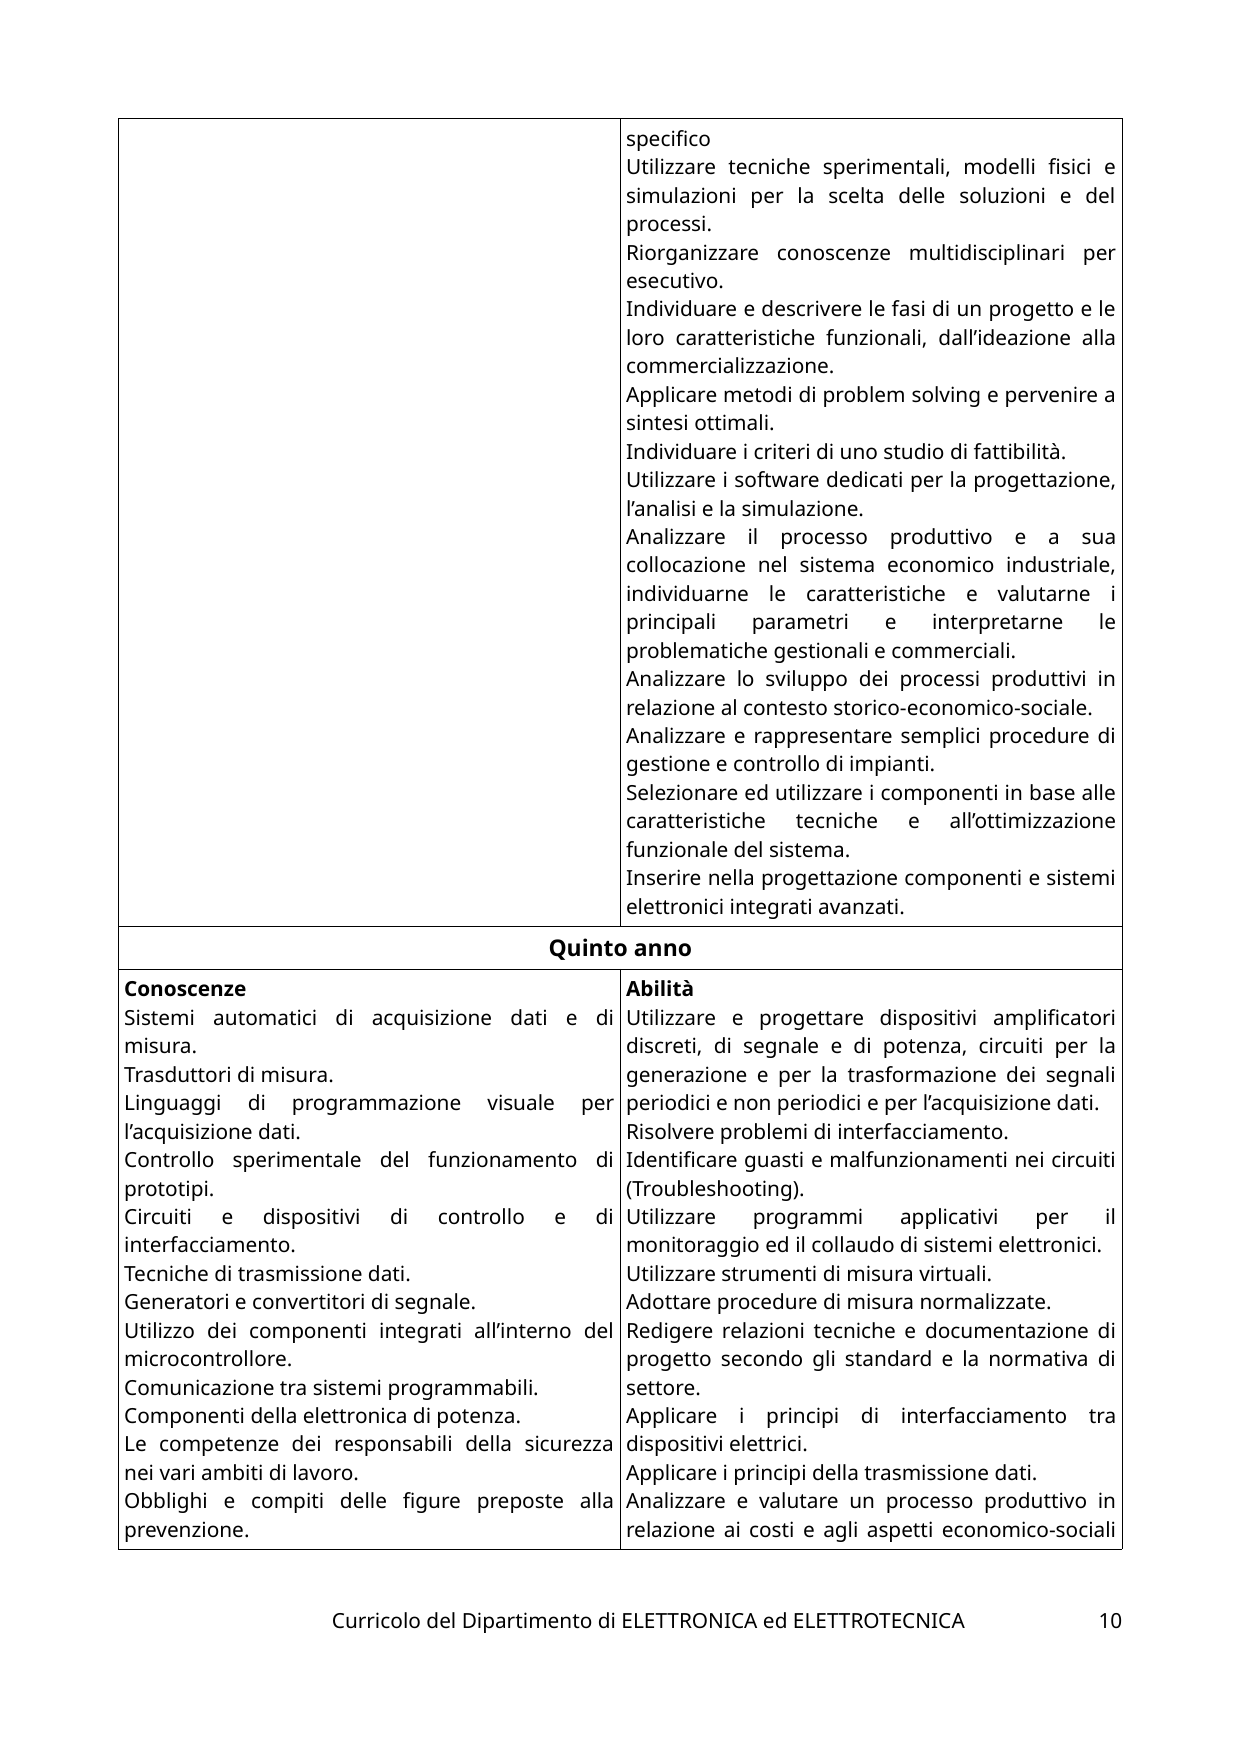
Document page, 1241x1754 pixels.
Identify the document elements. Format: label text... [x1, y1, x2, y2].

table_cell Quinto anno [119, 927, 1122, 969]
table_cell [119, 119, 620, 926]
table_cell Conoscenze Sistemi automatici di acquisizione dati e di misura. Trasduttori di misura. Linguaggi di programmazione visuale per l’acquisizione dati. Controllo sperimentale del funzionamento di prototipi. Circuiti e dispositivi di controllo e di interfacciamento. Tecniche di trasmissione dati. Generatori e convertitori di segnale. Utilizzo dei componenti integrati all’interno del microcontrollore. Comunicazione tra sistemi programmabili. Componenti della elettronica di potenza. Le competenze dei responsabili della sicurezza nei vari ambiti di lavoro. Obblighi e compiti delle figure preposte alla prevenzione. [119, 970, 620, 1549]
table_cell Abilità Utilizzare e progettare dispositivi amplificatori discreti, di segnale e di potenza, circuiti per la generazione e per la trasformazione dei segnali periodici e non periodici e per l’acquisizione dati. Risolvere problemi di interfacciamento. Identificare guasti e malfunzionamenti nei circuiti (Troubleshooting). Utilizzare programmi applicativi per il monitoraggio ed il collaudo di sistemi elettronici. Utilizzare strumenti di misura virtuali. Adottare procedure di misura normalizzate. Redigere relazioni tecniche e documentazione di progetto secondo gli standard e la normativa di settore. Applicare i principi di interfacciamento tra dispositivi elettrici. Applicare i principi della trasmissione dati. Analizzare e valutare un processo produttivo in relazione ai costi e agli aspetti economico-sociali [621, 970, 1122, 1549]
table_cell specifico Utilizzare tecniche sperimentali, modelli fisici e simulazioni per la scelta delle soluzioni e del processi. Riorganizzare conoscenze multidisciplinari per esecutivo. Individuare e descrivere le fasi di un progetto e le loro caratteristiche funzionali, dall’ideazione alla commercializzazione. Applicare metodi di problem solving e pervenire a sintesi ottimali. Individuare i criteri di uno studio di fattibilità. Utilizzare i software dedicati per la progettazione, l’analisi e la simulazione. Analizzare il processo produttivo e a sua collocazione nel sistema economico industriale, individuarne le caratteristiche e valutarne i principali parametri e interpretarne le problematiche gestionali e commerciali. Analizzare lo sviluppo dei processi produttivi in relazione al contesto storico-economico-sociale. Analizzare e rappresentare semplici procedure di gestione e controllo di impianti. Selezionare ed utilizzare i componenti in base alle caratteristiche tecniche e all’ottimizzazione funzionale del sistema. Inserire nella progettazione componenti e sistemi elettronici integrati avanzati. [621, 119, 1122, 926]
